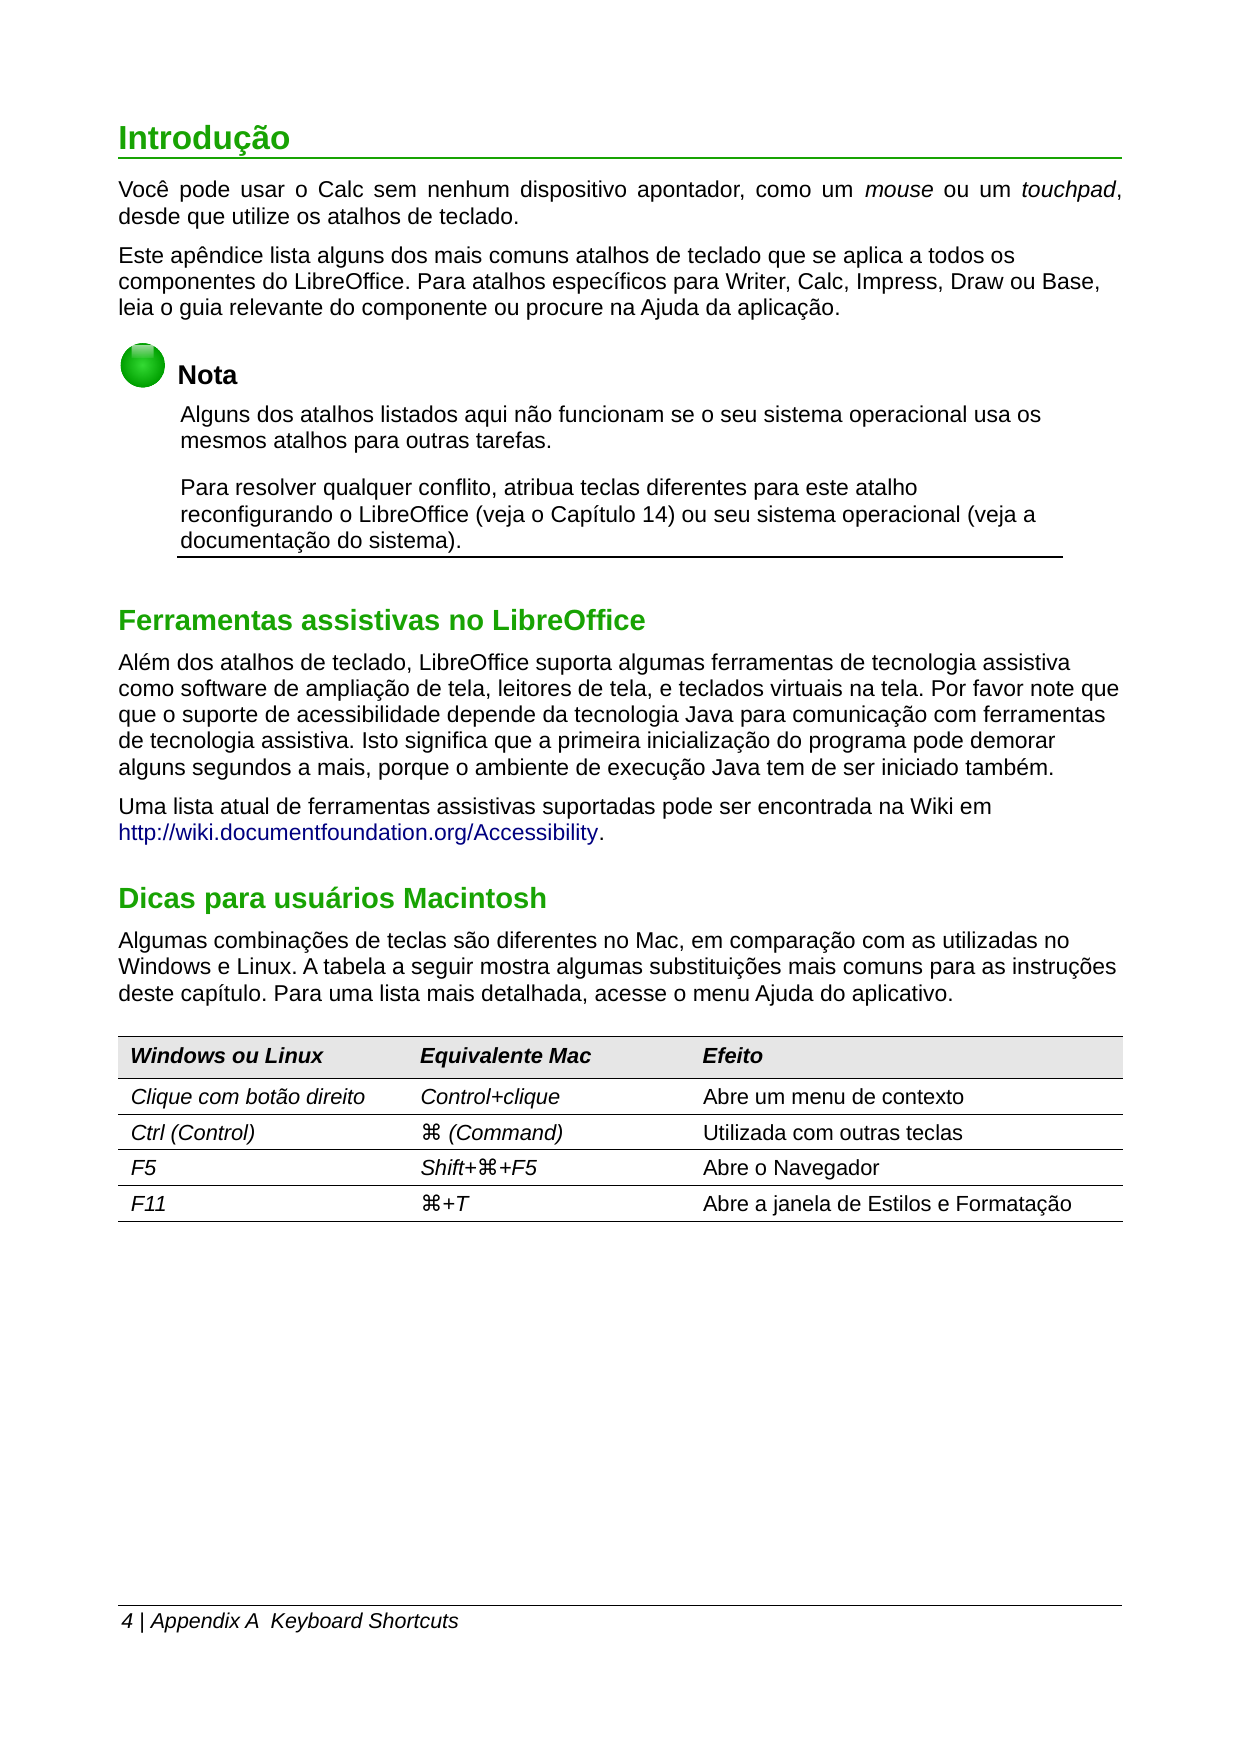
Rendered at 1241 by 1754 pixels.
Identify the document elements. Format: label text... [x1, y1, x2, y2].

table_cell Ctrl (Control) [118, 1115, 408, 1149]
subtitle Ferramentas assistivas no LibreOffice [118, 603, 1122, 637]
table_cell Shift+⌘+F5 [408, 1150, 690, 1185]
table_cell Abre um menu de contexto [690, 1079, 1123, 1113]
text Além dos atalhos de teclado, LibreOffice suporta algumas ferramentas de tecnologia assistiva como software de ampliação de tela, leitores de tela, e teclados virtuais na tela. Por favor note que que o suporte de acessibilidade depende da tecnologia Java para comunicação com ferramentas de tecnologia assistiva. Isto significa que a primeira inicialização do programa pode demorar alguns segundos a mais, porque o ambiente de execução Java tem de ser iniciado também. [118, 648, 1122, 780]
table_cell Abre a janela de Estilos e Formatação [690, 1186, 1123, 1221]
table_header Equivalente Mac [408, 1037, 690, 1078]
table_cell ⌘ (Command) [408, 1115, 690, 1149]
table_header Efeito [690, 1037, 1123, 1078]
subtitle Dicas para usuários Macintosh [118, 882, 1122, 915]
text Alguns dos atalhos listados aqui não funcionam se o seu sistema operacional usa os mesmos atalhos para outras tarefas. [177, 397, 1063, 453]
table_cell F11 [118, 1186, 408, 1221]
table_cell Clique com botão direito [118, 1079, 408, 1113]
text Este apêndice lista alguns dos mais comuns atalhos de teclado que se aplica a todos os componentes do LibreOffice. Para atalhos específicos para Writer, Calc, Impress, Draw ou Base, leia o guia relevante do componente ou procure na Ajuda da aplicação. [118, 242, 1122, 321]
table_cell ⌘+T [408, 1186, 690, 1221]
table_cell Control+clique [408, 1079, 690, 1113]
table_cell Utilizada com outras teclas [690, 1115, 1123, 1149]
subtitle Introdução [118, 118, 1122, 157]
table_header Windows ou Linux [118, 1037, 408, 1078]
text Para resolver qualquer conflito, atribua teclas diferentes para este atalho reconfigurando o LibreOffice (veja o Capítulo 14) ou seu sistema operacional (veja a documentação do sistema). [177, 471, 1063, 556]
table_cell F5 [118, 1150, 408, 1185]
table_cell Abre o Navegador [690, 1150, 1123, 1185]
subtitle Nota [118, 341, 1122, 390]
text Uma lista atual de ferramentas assistivas suportadas pode ser encontrada na Wiki em http://wiki.documentfoundation.org/Accessibility. [118, 793, 1122, 845]
text Algumas combinações de teclas são diferentes no Mac, em comparação com as utilizadas no Windows e Linux. A tabela a seguir mostra algumas substituições mais comuns para as instruções deste capítulo. Para uma lista mais detalhada, acesse o menu Ajuda do aplicativo. [118, 927, 1122, 1006]
text Você pode usar o Calc sem nenhum dispositivo apontador, como um mouse ou um touchpad, desde que utilize os atalhos de teclado. [118, 176, 1122, 229]
